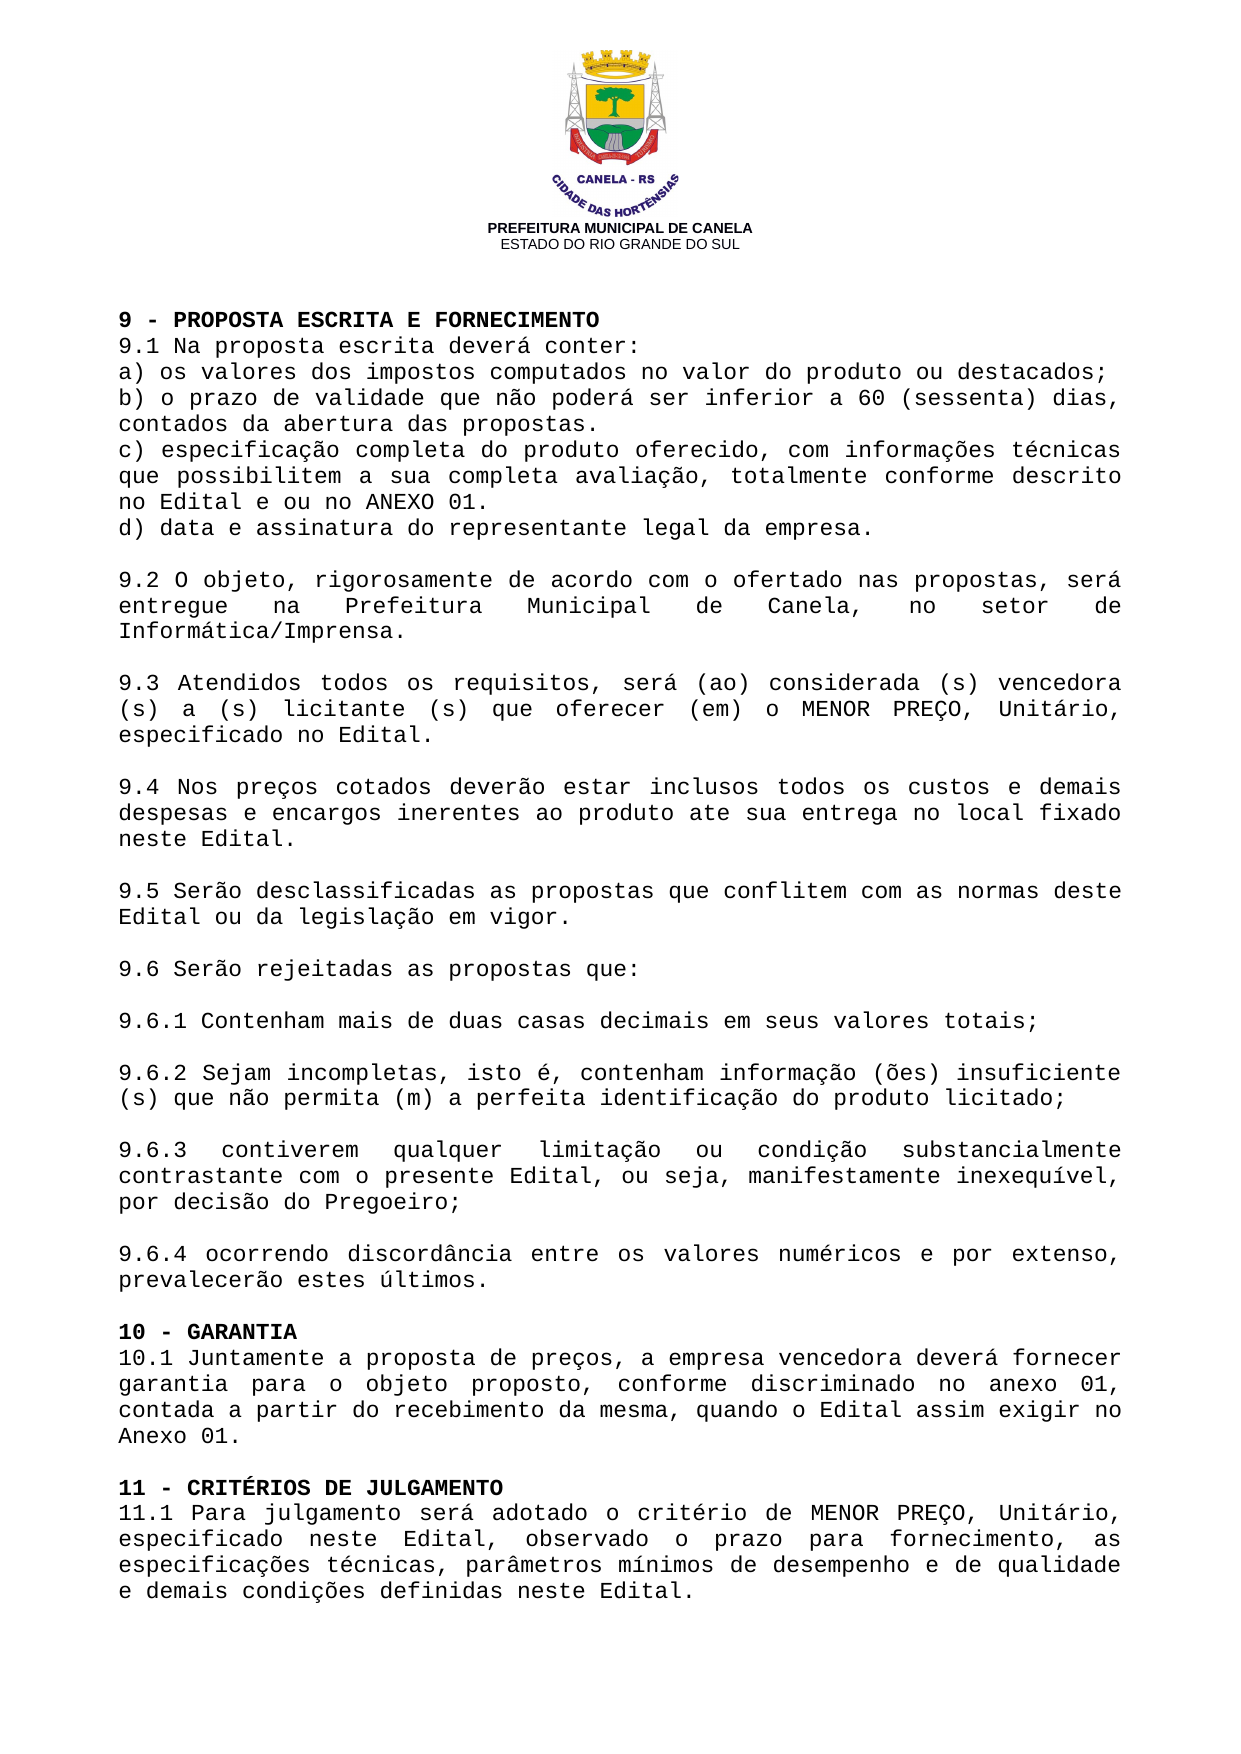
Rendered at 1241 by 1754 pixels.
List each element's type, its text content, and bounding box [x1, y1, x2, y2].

text b) o prazo de validade que não poderá ser inferior a 60 (sessenta) dias, contados da abertura das propostas. [118, 386, 1122, 438]
text 9.6.1 Contenham mais de duas casas decimais em seus valores totais; [118, 1009, 1122, 1035]
text 11 - CRITÉRIOS DE JULGAMENTO [118, 1476, 1122, 1502]
text 9.3 Atendidos todos os requisitos, será (ao) considerada (s) vencedora (s) a (s) licitante (s) que oferecer (em) o MENOR PREÇO, Unitário, especificado no Edital. [118, 672, 1122, 749]
text 9.1 Na proposta escrita deverá conter: [118, 334, 1122, 361]
picture [552, 50, 679, 217]
text d) data e assinatura do representante legal da empresa. [118, 516, 1122, 542]
text 9 - PROPOSTA ESCRITA E FORNECIMENTO [118, 309, 1122, 334]
text 9.6.3 contiverem qualquer limitação ou condição substancialmente contrastante com o presente Edital, ou seja, manifestamente inexequível, por decisão do Pregoeiro; [118, 1139, 1122, 1216]
text 9.6 Serão rejeitadas as propostas que: [118, 957, 1122, 983]
text 11.1 Para julgamento será adotado o critério de MENOR PREÇO, Unitário, especificado neste Edital, observado o prazo para fornecimento, as especificações técnicas, parâmetros mínimos de desempenho e de qualidade e demais condições definidas neste Edital. [118, 1502, 1122, 1606]
text a) os valores dos impostos computados no valor do produto ou destacados; [118, 361, 1122, 386]
text 9.5 Serão desclassificadas as propostas que conflitem com as normas deste Edital ou da legislação em vigor. [118, 879, 1122, 931]
text 10 - GARANTIA [118, 1320, 1122, 1346]
text 9.2 O objeto, rigorosamente de acordo com o ofertado nas propostas, será entregue na Prefeitura Municipal de Canela, no setor de Informática/Imprensa. [118, 568, 1122, 646]
text c) especificação completa do produto oferecido, com informações técnicas que possibilitem a sua completa avaliação, totalmente conforme descrito no Edital e ou no ANEXO 01. [118, 438, 1122, 516]
text 10.1 Juntamente a proposta de preços, a empresa vencedora deverá fornecer garantia para o objeto proposto, conforme discriminado no anexo 01, contada a partir do recebimento da mesma, quando o Edital assim exigir no Anexo 01. [118, 1346, 1122, 1450]
text 9.6.4 ocorrendo discordância entre os valores numéricos e por extenso, prevalecerão estes últimos. [118, 1242, 1122, 1294]
text 9.4 Nos preços cotados deverão estar inclusos todos os custos e demais despesas e encargos inerentes ao produto ate sua entrega no local fixado neste Edital. [118, 776, 1122, 853]
text 9.6.2 Sejam incompletas, isto é, contenham informação (ões) insuficiente (s) que não permita (m) a perfeita identificação do produto licitado; [118, 1061, 1122, 1113]
